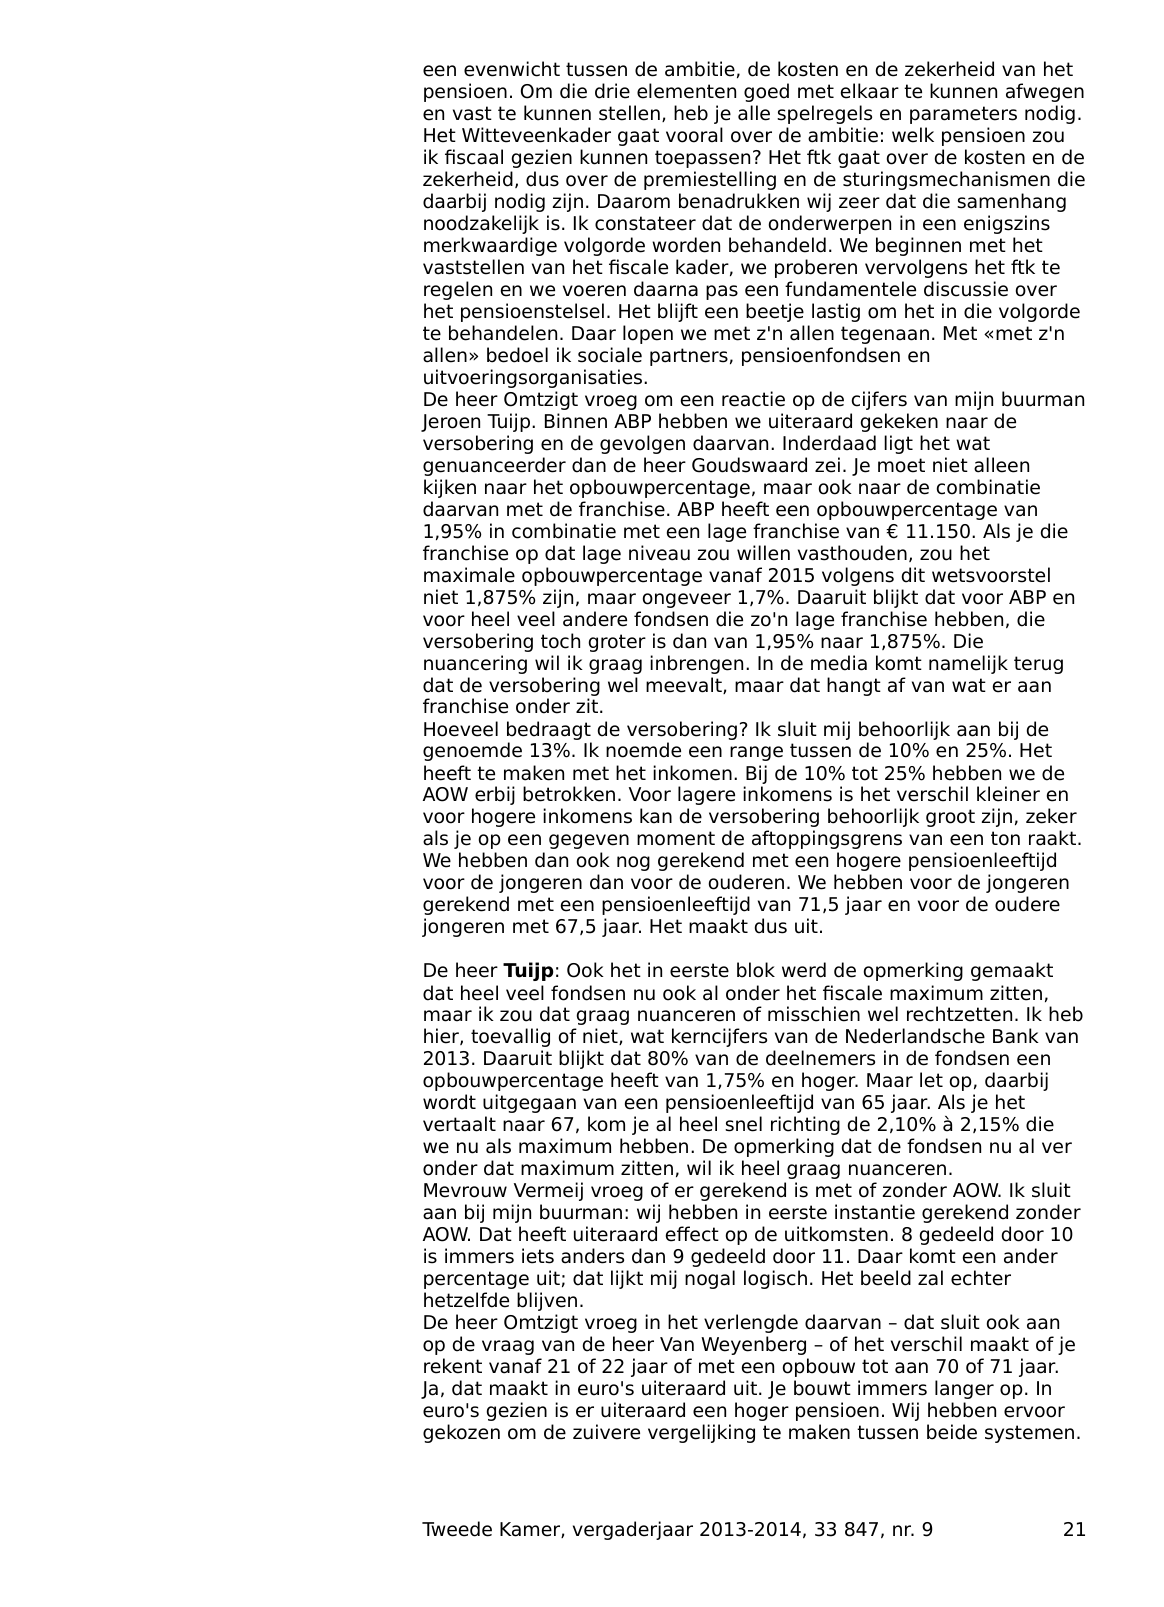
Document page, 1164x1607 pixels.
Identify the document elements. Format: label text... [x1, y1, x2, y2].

text De heer Tuijp: Ook het in eerste blok werd de opmerking gemaakt dat heel veel fondsen nu ook al onder het fiscale maximum zitten, maar ik zou dat graag nuanceren of misschien wel rechtzetten. Ik heb hier, toevallig of niet, wat kerncijfers van de Nederlandsche Bank van 2013. Daaruit blijkt dat 80% van de deelnemers in de fondsen een opbouwpercentage heeft van 1,75% en hoger. Maar let op, daarbij wordt uitgegaan van een pensioenleeftijd van 65 jaar. Als je het vertaalt naar 67, kom je al heel snel richting de 2,10% à 2,15% die we nu als maximum hebben. De opmerking dat de fondsen nu al ver onder dat maximum zitten, wil ik heel graag nuanceren. [422, 960, 1087, 1180]
text De heer Omtzigt vroeg in het verlengde daarvan – dat sluit ook aan op de vraag van de heer Van Weyenberg – of het verschil maakt of je rekent vanaf 21 of 22 jaar of met een opbouw tot aan 70 of 71 jaar. Ja, dat maakt in euro's uiteraard uit. Je bouwt immers langer op. In euro's gezien is er uiteraard een hoger pensioen. Wij hebben ervoor gekozen om de zuivere vergelijking te maken tussen beide systemen. [422, 1312, 1087, 1444]
text De heer Omtzigt vroeg om een reactie op de cijfers van mijn buurman Jeroen Tuijp. Binnen ABP hebben we uiteraard gekeken naar de versobering en de gevolgen daarvan. Inderdaad ligt het wat genuanceerder dan de heer Goudswaard zei. Je moet niet alleen kijken naar het opbouwpercentage, maar ook naar de combinatie daarvan met de franchise. ABP heeft een opbouwpercentage van 1,95% in combinatie met een lage franchise van € 11.150. Als je die franchise op dat lage niveau zou willen vasthouden, zou het maximale opbouwpercentage vanaf 2015 volgens dit wetsvoorstel niet 1,875% zijn, maar ongeveer 1,7%. Daaruit blijkt dat voor ABP en voor heel veel andere fondsen die zo'n lage franchise hebben, die versobering toch groter is dan van 1,95% naar 1,875%. Die nuancering wil ik graag inbrengen. In de media komt namelijk terug dat de versobering wel meevalt, maar dat hangt af van wat er aan franchise onder zit. [422, 389, 1087, 718]
text een evenwicht tussen de ambitie, de kosten en de zekerheid van het pensioen. Om die drie elementen goed met elkaar te kunnen afwegen en vast te kunnen stellen, heb je alle spelregels en parameters nodig. Het Witteveenkader gaat vooral over de ambitie: welk pensioen zou ik fiscaal gezien kunnen toepassen? Het ftk gaat over de kosten en de zekerheid, dus over de premiestelling en de sturingsmechanismen die daarbij nodig zijn. Daarom benadrukken wij zeer dat die samenhang noodzakelijk is. Ik constateer dat de onderwerpen in een enigszins merkwaardige volgorde worden behandeld. We beginnen met het vaststellen van het fiscale kader, we proberen vervolgens het ftk te regelen en we voeren daarna pas een fundamentele discussie over het pensioenstelsel. Het blijft een beetje lastig om het in die volgorde te behandelen. Daar lopen we met z'n allen tegenaan. Met «met z'n allen» bedoel ik sociale partners, pensioenfondsen en uitvoeringsorganisaties. [422, 59, 1087, 389]
text Mevrouw Vermeij vroeg of er gerekend is met of zonder AOW. Ik sluit aan bij mijn buurman: wij hebben in eerste instantie gerekend zonder AOW. Dat heeft uiteraard effect op de uitkomsten. 8 gedeeld door 10 is immers iets anders dan 9 gedeeld door 11. Daar komt een ander percentage uit; dat lijkt mij nogal logisch. Het beeld zal echter hetzelfde blijven. [422, 1180, 1087, 1312]
text Hoeveel bedraagt de versobering? Ik sluit mij behoorlijk aan bij de genoemde 13%. Ik noemde een range tussen de 10% en 25%. Het heeft te maken met het inkomen. Bij de 10% tot 25% hebben we de AOW erbij betrokken. Voor lagere inkomens is het verschil kleiner en voor hogere inkomens kan de versobering behoorlijk groot zijn, zeker als je op een gegeven moment de aftoppingsgrens van een ton raakt. We hebben dan ook nog gerekend met een hogere pensioenleeftijd voor de jongeren dan voor de ouderen. We hebben voor de jongeren gerekend met een pensioenleeftijd van 71,5 jaar en voor de oudere jongeren met 67,5 jaar. Het maakt dus uit. [422, 718, 1087, 938]
